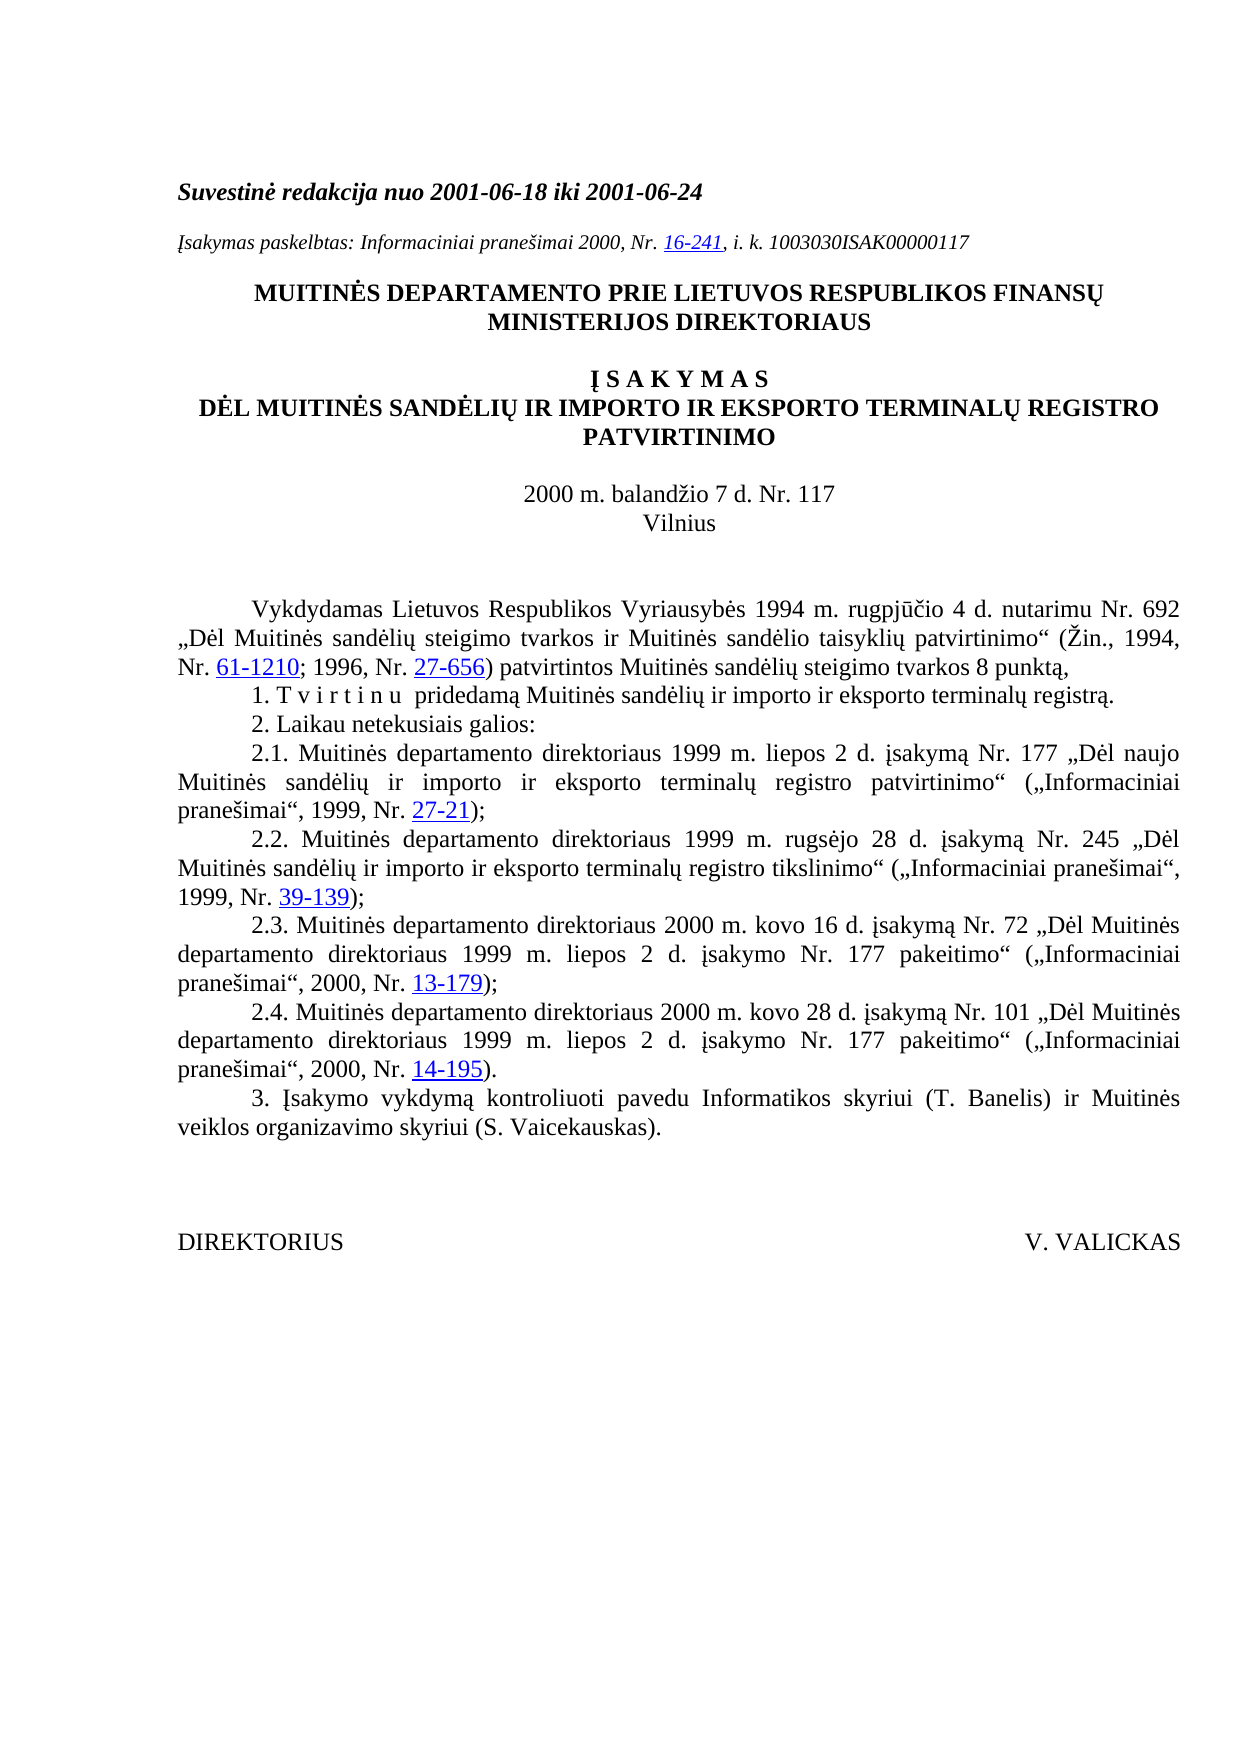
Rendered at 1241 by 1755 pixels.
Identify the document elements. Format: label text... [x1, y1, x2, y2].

text 2. Laikau netekusiais galios: [177, 709, 1181, 738]
text 3. Įsakymo vykdymą kontroliuoti pavedu Informatikos skyriui (T. Banelis) ir Muitinės veiklos organizavimo skyriui (S. Vaicekauskas). [177, 1083, 1181, 1141]
text MUITINĖS DEPARTAMENTO PRIE LIETUVOS RESPUBLIKOS FINANSŲ MINISTERIJOS DIREKTORIAUS [177, 278, 1181, 336]
text Vilnius [177, 508, 1181, 537]
text Įsakymas paskelbtas: Informaciniai pranešimai 2000, Nr. 16-241, i. k. 1003030ISAK00000117 [177, 230, 1181, 254]
text 2.1. Muitinės departamento direktoriaus 1999 m. liepos 2 d. įsakymą Nr. 177 „Dėl naujo Muitinės sandėlių ir importo ir eksporto terminalų registro patvirtinimo“ („Informaciniai pranešimai“, 1999, Nr. 27-21); [177, 738, 1181, 824]
text 2.2. Muitinės departamento direktoriaus 1999 m. rugsėjo 28 d. įsakymą Nr. 245 „Dėl Muitinės sandėlių ir importo ir eksporto terminalų registro tikslinimo“ („Informaciniai pranešimai“, 1999, Nr. 39-139); [177, 824, 1181, 911]
text 2.4. Muitinės departamento direktoriaus 2000 m. kovo 28 d. įsakymą Nr. 101 „Dėl Muitinės departamento direktoriaus 1999 m. liepos 2 d. įsakymo Nr. 177 pakeitimo“ („Informaciniai pranešimai“, 2000, Nr. 14-195). [177, 997, 1181, 1083]
text DIREKTORIUS V. VALICKAS [177, 1227, 1181, 1256]
text 2000 m. balandžio 7 d. Nr. 117 [177, 479, 1181, 508]
text Į S A K Y M A S [177, 364, 1181, 393]
text Suvestinė redakcija nuo 2001-06-18 iki 2001-06-24 [177, 177, 1181, 206]
text Vykdydamas Lietuvos Respublikos Vyriausybės 1994 m. rugpjūčio 4 d. nutarimu Nr. 692 „Dėl Muitinės sandėlių steigimo tvarkos ir Muitinės sandėlio taisyklių patvirtinimo“ (Žin., 1994, Nr. 61-1210; 1996, Nr. 27-656) patvirtintos Muitinės sandėlių steigimo tvarkos 8 punktą, [177, 594, 1181, 681]
text DĖL MUITINĖS SANDĖLIŲ IR IMPORTO IR EKSPORTO TERMINALŲ REGISTRO PATVIRTINIMO [177, 393, 1181, 451]
text 1. Tvirtinu pridedamą Muitinės sandėlių ir importo ir eksporto terminalų registrą. [177, 681, 1181, 709]
text 2.3. Muitinės departamento direktoriaus 2000 m. kovo 16 d. įsakymą Nr. 72 „Dėl Muitinės departamento direktoriaus 1999 m. liepos 2 d. įsakymo Nr. 177 pakeitimo“ („Informaciniai pranešimai“, 2000, Nr. 13-179); [177, 911, 1181, 997]
